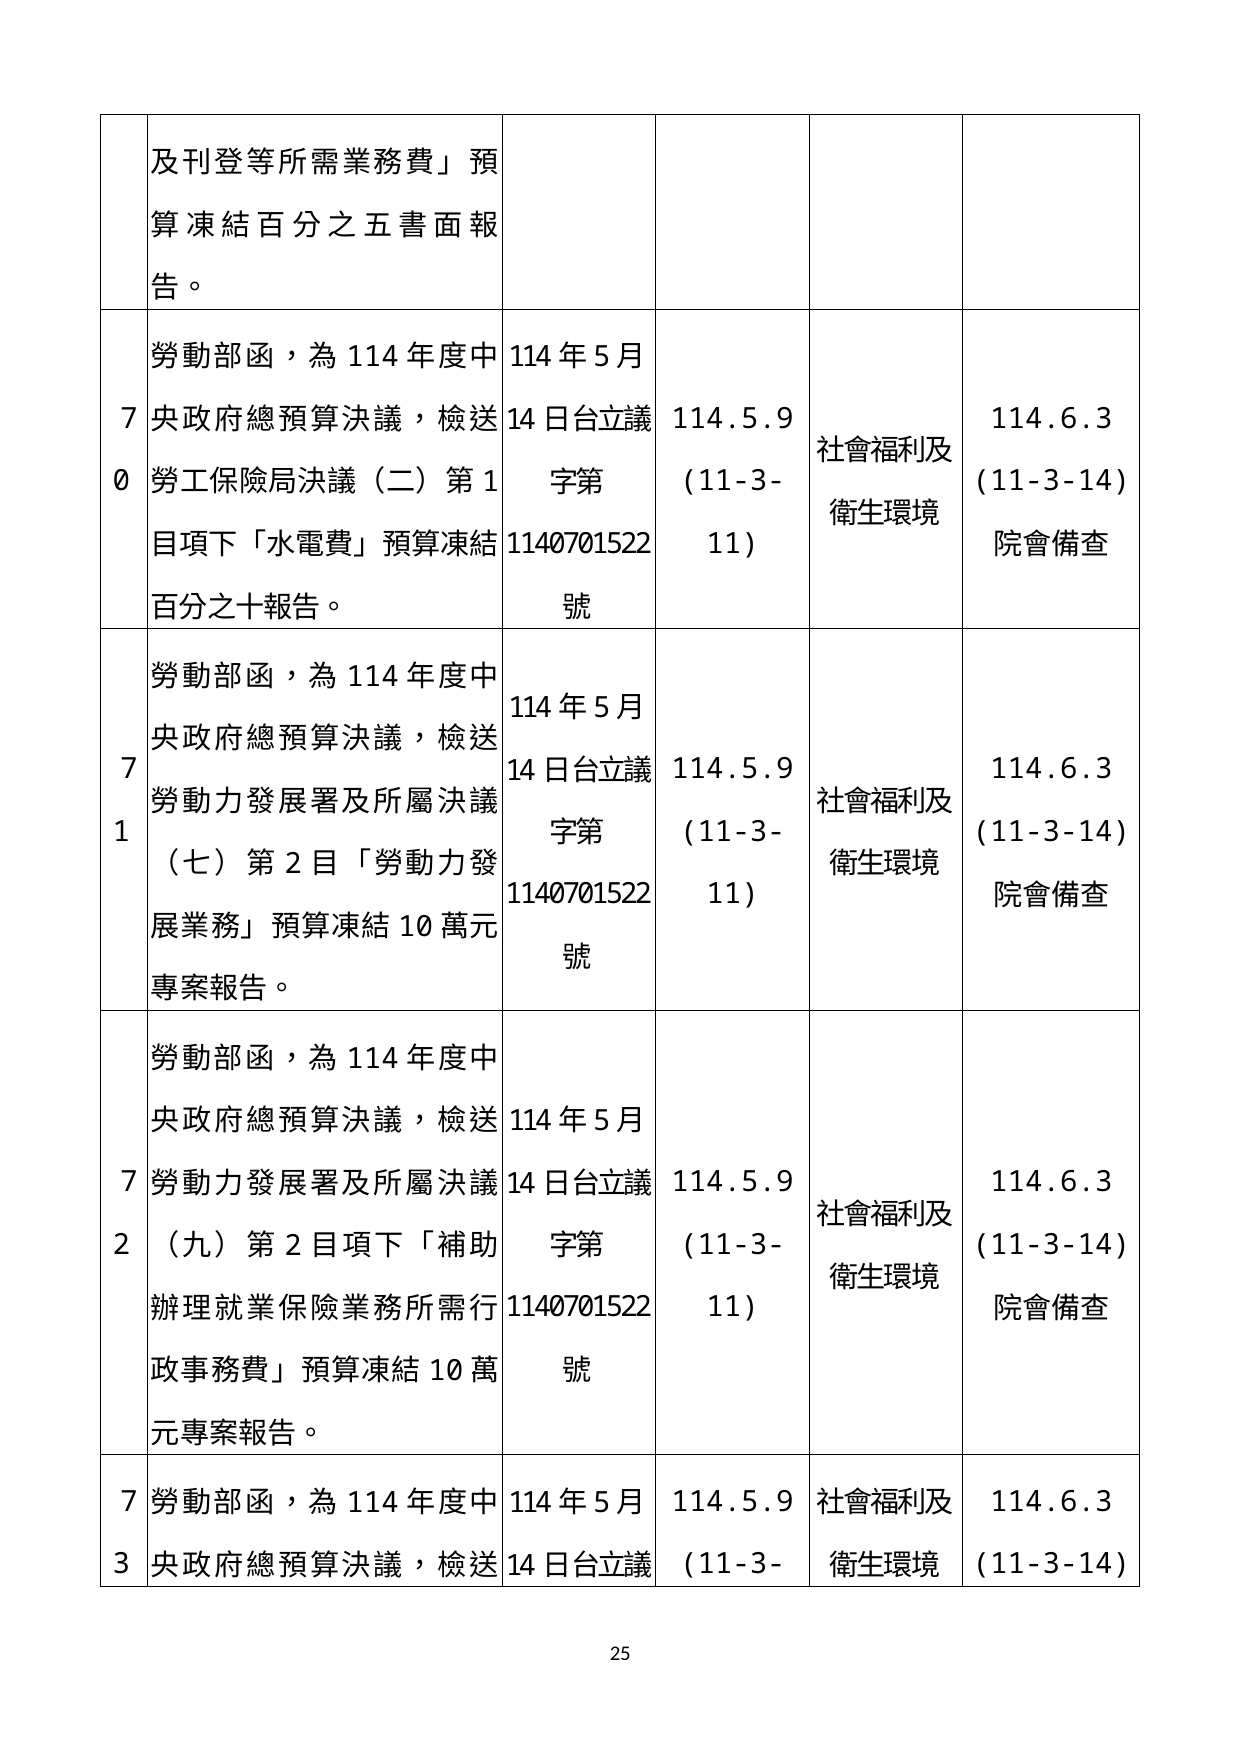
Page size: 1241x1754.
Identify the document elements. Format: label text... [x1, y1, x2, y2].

table_cell [963, 115, 1139, 309]
table_cell [810, 115, 962, 309]
table_cell [101, 1011, 147, 1454]
table_cell 勞動部函，為114年度中央政府總預算決議，檢送勞動力發展署及所屬決議（九）第2目項下「補助辦理就業保險業務所需行政事務費」預算凍結10萬元專案報告。 [148, 1011, 502, 1454]
table_cell 114.6.3 (11-3-14) [963, 1455, 1139, 1586]
table_cell 114.5.9 (11-3-11) [656, 629, 809, 1010]
table_cell [656, 115, 809, 309]
table_cell 社會福利及 衛生環境 [810, 1455, 962, 1586]
table_cell 社會福利及 衛生環境 [810, 310, 962, 628]
table_cell [503, 115, 655, 309]
table_cell 114年5月14日台立議字第1140701522號 [503, 310, 655, 628]
table_cell 114.5.9 (11-3- [656, 1455, 809, 1586]
table_cell 社會福利及 衛生環境 [810, 1011, 962, 1454]
table_cell 114.6.3 (11-3-14) 院會備查 [963, 629, 1139, 1010]
table_cell 114年5月14日台立議 [503, 1455, 655, 1586]
table_cell 114年5月14日台立議字第1140701522號 [503, 629, 655, 1010]
table_cell 勞動部函，為114年度中央政府總預算決議，檢送 [148, 1455, 502, 1586]
table_cell [101, 115, 147, 309]
table_cell [101, 629, 147, 1010]
table_cell 114.5.9 (11-3-11) [656, 1011, 809, 1454]
table_cell 及刊登等所需業務費」預算凍結百分之五書面報告。 [148, 115, 502, 309]
table_cell 114.6.3 (11-3-14) 院會備查 [963, 1011, 1139, 1454]
table_cell 勞動部函，為114年度中央政府總預算決議，檢送勞工保險局決議（二）第1目項下「水電費」預算凍結百分之十報告。 [148, 310, 502, 628]
table_cell [101, 310, 147, 628]
table_cell 114年5月14日台立議字第1140701522號 [503, 1011, 655, 1454]
table_cell 114.5.9 (11-3-11) [656, 310, 809, 628]
table_cell 勞動部函，為114年度中央政府總預算決議，檢送勞動力發展署及所屬決議（七）第2目「勞動力發展業務」預算凍結10萬元專案報告。 [148, 629, 502, 1010]
table_cell 114.6.3 (11-3-14) 院會備查 [963, 310, 1139, 628]
table_cell [101, 1455, 147, 1586]
table_cell 社會福利及 衛生環境 [810, 629, 962, 1010]
